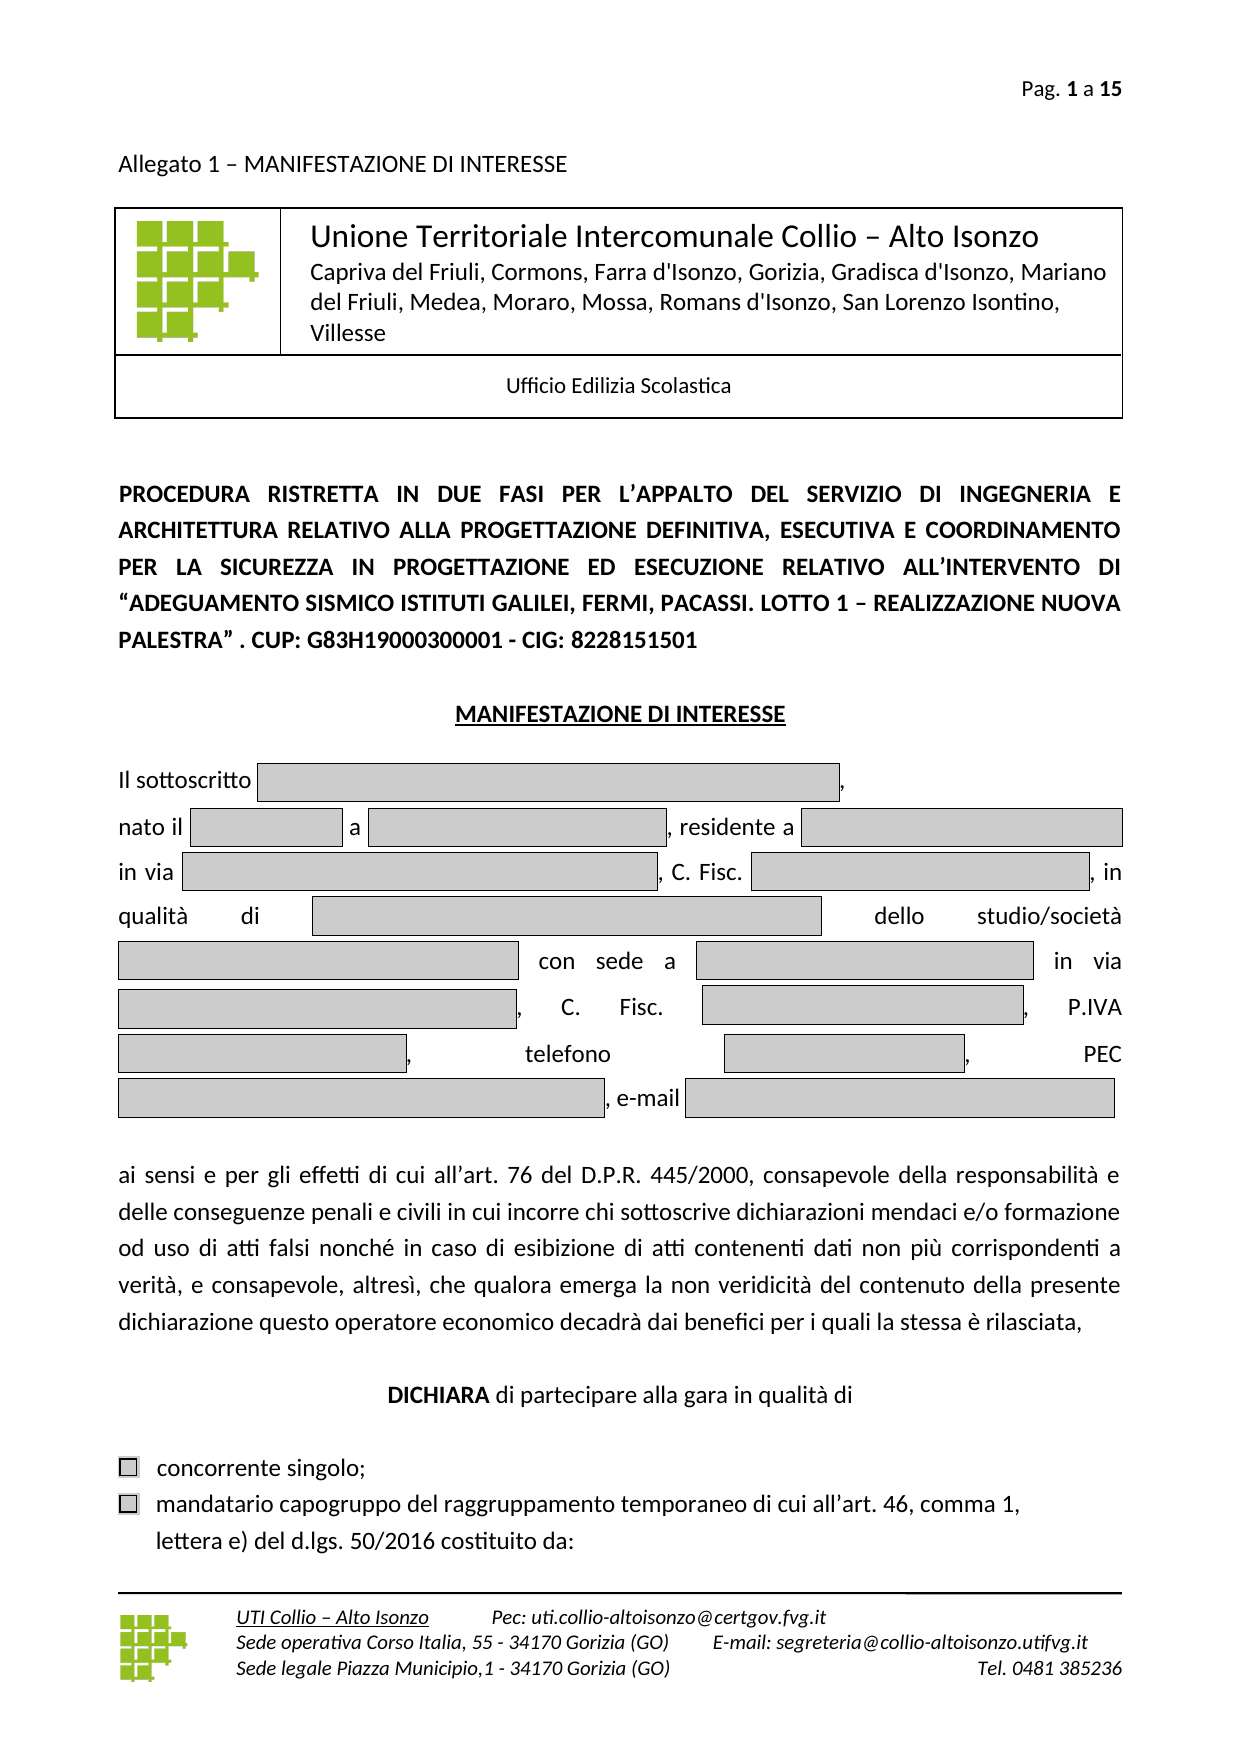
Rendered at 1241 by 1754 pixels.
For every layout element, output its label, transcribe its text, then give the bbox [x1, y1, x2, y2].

picture [120, 1615, 188, 1682]
text ai sensi e per gli effetti di cui all’art. 76 del D.P.R. 445/2000, consapevole della responsabilità e delle conseguenze penali e civili in cui incorre chi sottoscrive dichiarazioni mendaci e/o formazione od uso di atti falsi nonché in caso di esibizione di atti contenenti dati non più corrispondenti a verità, e consapevole, altresì, che qualora emerga la non veridicità del contenuto della presente dichiarazione questo operatore economico decadrà dai benefici per i quali la stessa è rilasciata, [118, 1159, 1122, 1336]
table_header Unione Territoriale Intercomunale Collio – Alto Isonzo Capriva del Friuli, Cormons, Farra d'Isonzo, Gorizia, Gradisca d'Isonzo, Mariano del Friuli, Medea, Moraro, Mossa, Romans d'Isonzo, San Lorenzo Isontino, Villesse [281, 209, 1122, 354]
text PROCEDURA RISTRETTA IN DUE FASI PER L’APPALTO DEL SERVIZIO DI INGEGNERIA E ARCHITETTURA RELATIVO ALLA PROGETTAZIONE DEFINITIVA, ESECUTIVA E COORDINAMENTO PER LA SICUREZZA IN PROGETTAZIONE ED ESECUZIONE RELATIVO ALL’INTERVENTO DI “ADEGUAMENTO SISMICO ISTITUTI GALILEI, FERMI, PACASSI. LOTTO 1 – REALIZZAZIONE NUOVA PALESTRA” . CUP: G83H19000300001 - CIG: 8228151501 [118, 478, 1122, 654]
text Allegato 1 – MANIFESTAZIONE DI INTERESSE [118, 148, 1122, 178]
text DICHIARA di partecipare alla gara in qualità di [118, 1379, 1122, 1409]
text concorrente singolo; [118, 1452, 1122, 1482]
picture [136, 221, 259, 342]
text Il sottoscritto , [118, 758, 1122, 802]
text nato il a , residente a in via , C. Fisc. , in qualità di dello studio/società con sede a in via , C. Fisc. , P.IVA , telefono , PEC , e-mail [118, 808, 1122, 1117]
text MANIFESTAZIONE DI INTERESSE [118, 698, 1122, 728]
list mandatario capogruppo del raggruppamento temporaneo di cui all’art. 46, comma 1, lettera e) del d.lgs. 50/2016 costituito da: [118, 1488, 1122, 1556]
table_cell Ufficio Edilizia Scolastica [116, 354, 1122, 417]
table_header [116, 209, 280, 354]
